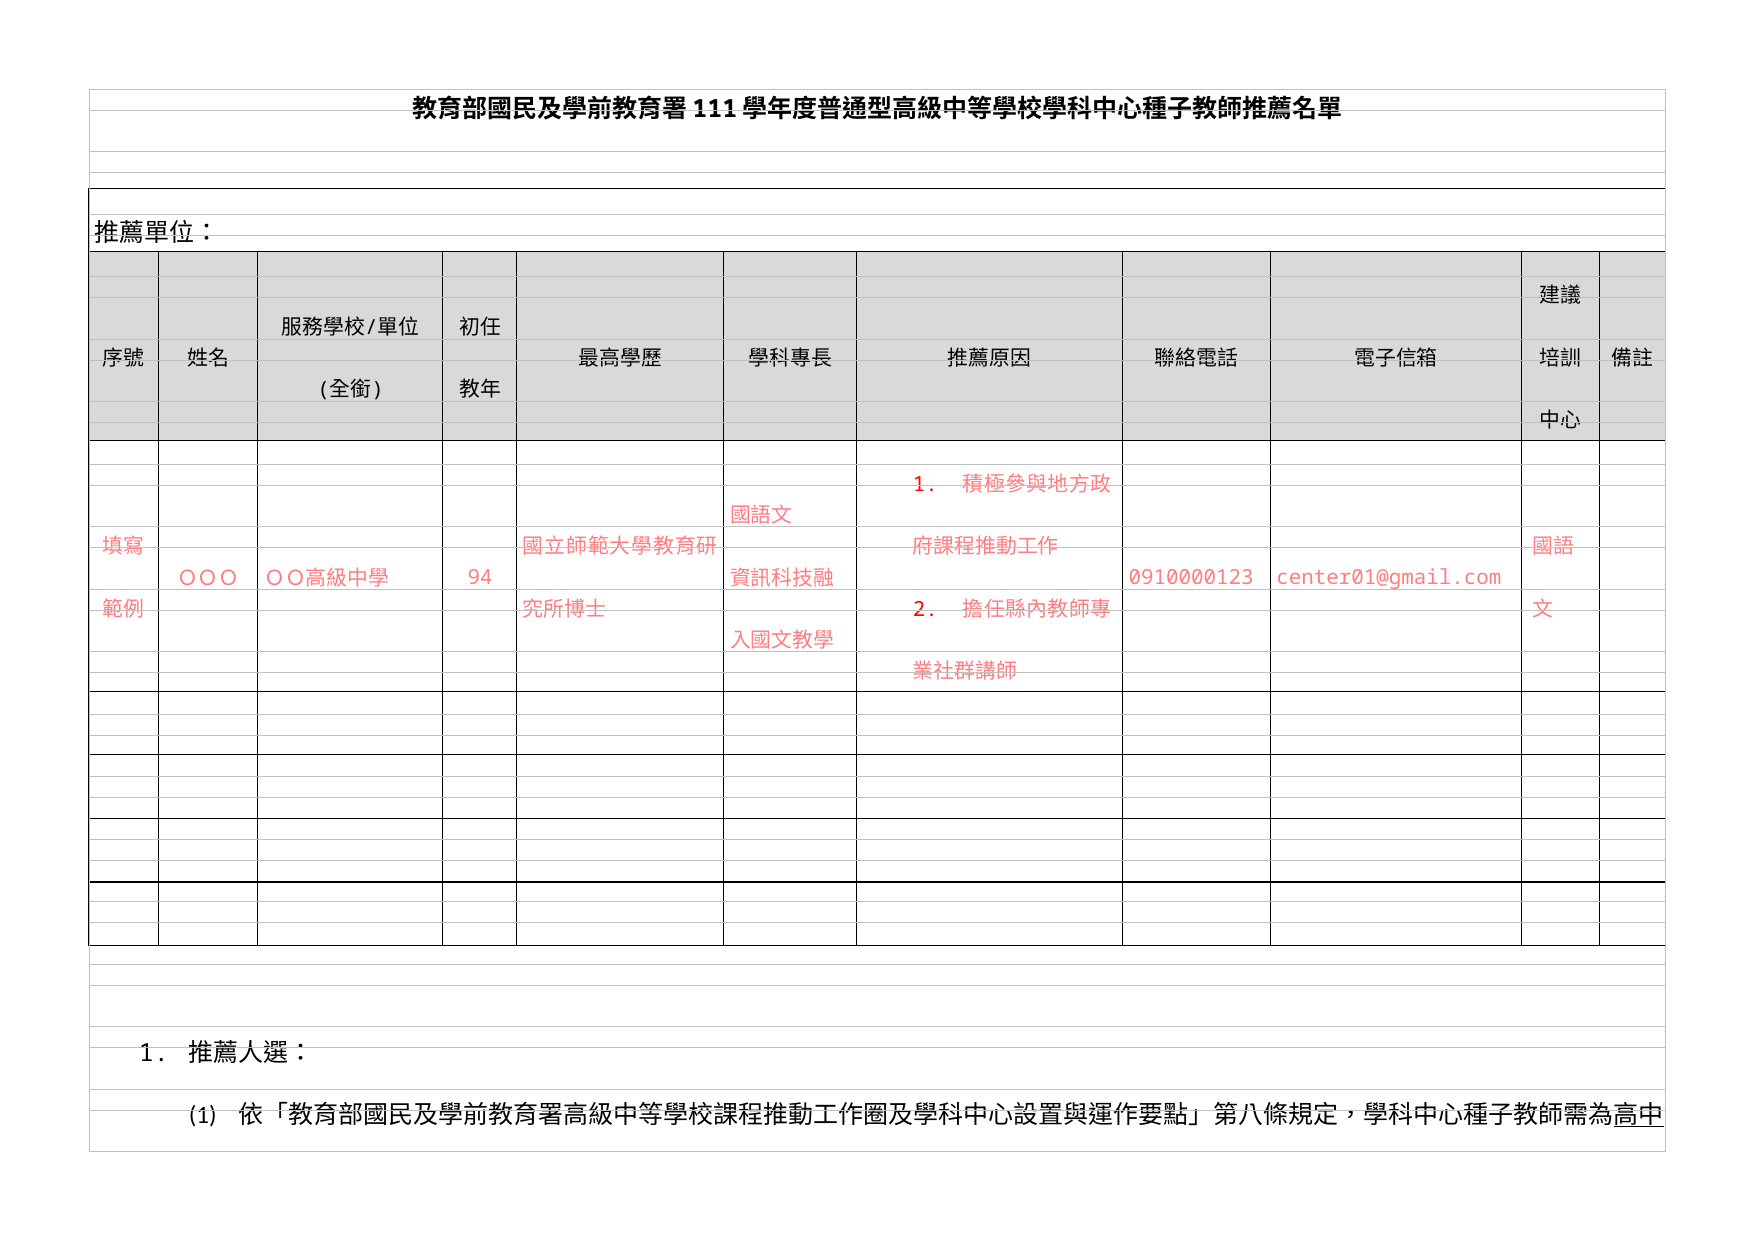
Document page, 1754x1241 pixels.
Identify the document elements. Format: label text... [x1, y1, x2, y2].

table_cell [159, 486, 257, 526]
table_cell [724, 819, 856, 839]
table_cell [1123, 652, 1270, 672]
table_cell ＯＯ高級中學 [258, 548, 442, 589]
table_cell 推薦原因 [857, 298, 1122, 339]
table_cell 積極參與地方政府課程推動工作 擔任縣內教師專業社群講師 [857, 548, 1122, 589]
table_cell [159, 902, 257, 922]
table_cell [1271, 652, 1521, 672]
table_cell [1600, 777, 1665, 797]
table_cell [258, 798, 442, 818]
table_cell [857, 819, 1122, 839]
table_cell 序號 [90, 361, 158, 401]
table_cell [1271, 923, 1521, 945]
list 推薦人選： [139, 1008, 1665, 1026]
table_cell 姓名 [159, 402, 257, 422]
table_cell [1123, 736, 1270, 754]
table_cell 姓名 [159, 277, 257, 297]
table_cell 聯絡電話 [1123, 423, 1270, 440]
table_cell [90, 819, 158, 839]
table_cell 備註 [1600, 277, 1665, 297]
table_cell [1600, 840, 1665, 860]
table_cell [1600, 548, 1665, 589]
table_cell 填寫範例 [90, 441, 158, 464]
table_cell [159, 611, 257, 651]
list 推薦人選： [139, 1048, 1665, 1071]
table_cell [1600, 883, 1665, 901]
table_cell 填寫範例 [90, 652, 158, 672]
table_cell [90, 840, 158, 860]
table_cell [1600, 692, 1665, 714]
table_cell 國語文 [1522, 441, 1599, 464]
table_cell [443, 673, 516, 691]
table_cell [159, 755, 257, 776]
table_cell [1271, 755, 1521, 776]
table_cell 推薦原因 [857, 340, 1122, 360]
table_cell 聯絡電話 [1123, 402, 1270, 422]
table_cell 學科專長 [724, 402, 856, 422]
table_cell [1600, 441, 1665, 464]
table_cell [159, 527, 257, 547]
table_cell [258, 840, 442, 860]
table_cell [1271, 883, 1521, 901]
table_cell [857, 755, 1122, 776]
table_cell [1600, 465, 1665, 485]
table_cell 積極參與地方政府課程推動工作 擔任縣內教師專業社群講師 [857, 590, 1122, 610]
table_cell 推薦原因 [857, 252, 1122, 276]
table_cell [857, 923, 1122, 945]
table_cell [443, 465, 516, 485]
table_cell [443, 755, 516, 776]
table_cell 國語文 [1522, 527, 1599, 547]
table_cell [724, 715, 856, 735]
table_header 推薦單位： [90, 189, 1665, 214]
table_cell [443, 798, 516, 818]
table_cell [258, 923, 442, 945]
table_cell 積極參與地方政府課程推動工作 擔任縣內教師專業社群講師 [857, 673, 1122, 691]
table_cell 國語文 [1522, 548, 1599, 589]
table_cell 聯絡電話 [1123, 252, 1270, 276]
table_cell (全銜) [258, 361, 442, 401]
table_cell [258, 465, 442, 485]
table_cell 國立師範大學教育研究所博士 [517, 652, 723, 672]
table_cell ＯＯＯ [159, 548, 257, 589]
table_cell [1271, 861, 1521, 881]
table_cell [90, 715, 158, 735]
table_cell [1271, 715, 1521, 735]
table_cell [443, 923, 516, 945]
table_cell 姓名 [159, 252, 257, 276]
table_cell [1271, 527, 1521, 547]
table_cell [724, 902, 856, 922]
table_cell [159, 861, 257, 881]
table_cell [159, 819, 257, 839]
table_cell 教年 [443, 361, 516, 401]
table_cell [258, 736, 442, 754]
table_cell [724, 777, 856, 797]
table_cell 積極參與地方政府課程推動工作 擔任縣內教師專業社群講師 [857, 527, 1122, 547]
table_cell [1522, 692, 1599, 714]
table_cell [1600, 486, 1665, 526]
table_cell 電子信箱 [1271, 252, 1521, 276]
table_cell 備註 [1600, 298, 1665, 339]
table_cell [1271, 902, 1521, 922]
table_cell [1123, 902, 1270, 922]
table_cell 國語文 [1522, 486, 1599, 526]
table_cell [443, 590, 516, 610]
list 依「教育部國民及學前教育署高級中等學校課程推動工作圈及學科中心設置與運作要點」第八條規定，學科中心種子教師需為高中現職合格教師，且服務年資達三年以上。 [189, 1090, 1665, 1110]
list 推薦人選： [139, 1027, 1665, 1047]
table_cell [857, 902, 1122, 922]
table_cell [1600, 611, 1665, 651]
list 依「教育部國民及學前教育署高級中等學校課程推動工作圈及學科中心設置與運作要點」第八條規定，學科中心種子教師需為高中現職合格教師，且服務年資達三年以上。 [189, 1111, 1665, 1133]
table_cell 國立師範大學教育研究所博士 [517, 673, 723, 691]
table_cell [1123, 798, 1270, 818]
table_cell 電子信箱 [1271, 340, 1521, 360]
table_cell [1522, 755, 1599, 776]
table_cell [857, 692, 1122, 714]
table_cell [1271, 798, 1521, 818]
table_cell [1600, 590, 1665, 610]
table_cell [517, 819, 723, 839]
table_cell [443, 902, 516, 922]
table_cell 備註 [1600, 423, 1665, 440]
table_cell [1271, 486, 1521, 526]
table_cell 國語文 [1535, 538, 1543, 547]
table_cell center01@gmail.com [1271, 548, 1521, 589]
table_cell [1123, 883, 1270, 901]
table_cell [857, 715, 1122, 735]
table_cell [1522, 923, 1599, 945]
table_cell 最高學歷 [517, 277, 723, 297]
table_cell [159, 692, 257, 714]
table_cell 最高學歷 [517, 402, 723, 422]
table_cell [1522, 777, 1599, 797]
table_cell 積極參與地方政府課程推動工作 擔任縣內教師專業社群講師 [857, 486, 1122, 526]
table_cell [517, 883, 723, 901]
table_cell [443, 861, 516, 881]
table_cell [724, 736, 856, 754]
table_cell [724, 590, 856, 610]
table_cell 建議培訓中心 [1522, 298, 1599, 339]
table_cell 學科專長 [724, 298, 856, 339]
table_cell 94 [443, 548, 516, 589]
table_cell [90, 902, 158, 922]
table_cell 填寫範例 [90, 611, 158, 651]
table_cell [159, 715, 257, 735]
table_cell 學科專長 [724, 340, 856, 360]
table_cell 學科專長 [724, 277, 856, 297]
table_cell 填寫範例 [90, 486, 158, 526]
table_cell [443, 652, 516, 672]
table_cell [1123, 590, 1270, 610]
table_cell 最高學歷 [517, 340, 723, 360]
table_cell 國語文 [1522, 611, 1599, 651]
table_cell 國立師範大學教育研究所博士 [517, 486, 723, 526]
table_cell [443, 883, 516, 901]
text 教育部國民及學前教育署111學年度普通型高級中等學校學科中心種子教師推薦名單 [90, 111, 1665, 125]
table_cell [857, 840, 1122, 860]
table_cell [258, 902, 442, 922]
table_cell [1271, 590, 1521, 610]
table_cell 序號 [90, 402, 158, 422]
table_cell 資訊科技融 [724, 548, 856, 589]
table_cell [258, 423, 442, 440]
table_cell [1522, 798, 1599, 818]
table_cell 填寫範例 [90, 673, 158, 691]
table_cell [857, 777, 1122, 797]
table_cell [1123, 486, 1270, 526]
table_cell [1271, 441, 1521, 464]
table_cell [258, 486, 442, 526]
table_cell [159, 923, 257, 945]
table_cell [258, 252, 442, 276]
list 依「教育部國民及學前教育署高級中等學校課程推動工作圈及學科中心設置與運作要點」第八條規定，學科中心種子教師需為高中現職合格教師，且服務年資達三年以上。 [189, 1071, 1665, 1089]
table_cell [1271, 673, 1521, 691]
table_cell 備註 [1600, 402, 1665, 422]
table_cell [443, 486, 516, 526]
table_cell 聯絡電話 [1123, 298, 1270, 339]
table_cell 序號 [90, 423, 158, 440]
table_cell 國立師範大學教育研究所博士 [517, 590, 723, 610]
table_cell [1123, 611, 1270, 651]
table_cell [90, 861, 158, 881]
table_cell [857, 798, 1122, 818]
table_cell [1271, 692, 1521, 714]
table_cell 備註 [1600, 252, 1665, 276]
table_cell [159, 736, 257, 754]
table_cell 電子信箱 [1271, 361, 1521, 401]
table_cell [1522, 883, 1599, 901]
table_cell [1271, 465, 1521, 485]
table_cell [159, 840, 257, 860]
table_cell 國語文 [724, 486, 856, 526]
table_cell [724, 861, 856, 881]
table_cell [159, 798, 257, 818]
table_cell 積極參與地方政府課程推動工作 擔任縣內教師專業社群講師 [857, 465, 1122, 485]
table_cell [1123, 819, 1270, 839]
table_cell 國立師範大學教育研究所博士 [517, 548, 723, 589]
table_cell [443, 736, 516, 754]
table_cell 填寫範例 [90, 465, 158, 485]
table_cell [443, 840, 516, 860]
table_cell [857, 883, 1122, 901]
table_cell [1123, 715, 1270, 735]
table_cell [517, 715, 723, 735]
table_cell [258, 652, 442, 672]
table_cell [443, 715, 516, 735]
table_cell [724, 840, 856, 860]
table_cell [1123, 923, 1270, 945]
table_cell [1271, 819, 1521, 839]
table_cell 建議培訓中心 [1522, 423, 1599, 440]
table_cell [1522, 840, 1599, 860]
table_cell [1123, 465, 1270, 485]
table_cell 填寫範例 [90, 548, 158, 589]
table_cell [90, 777, 158, 797]
table_cell [1600, 715, 1665, 735]
table_cell 姓名 [159, 298, 257, 339]
table_cell 備註 [1600, 361, 1665, 401]
table_cell 最高學歷 [517, 423, 723, 440]
table_cell [258, 340, 442, 360]
table_cell [1271, 611, 1521, 651]
table_cell [443, 441, 516, 464]
table_cell 建議培訓中心 [1522, 252, 1599, 276]
table_cell 積極參與地方政府課程推動工作 擔任縣內教師專業社群講師 [857, 441, 1122, 464]
table_cell 聯絡電話 [1123, 361, 1270, 401]
table_cell [1600, 861, 1665, 881]
table_cell 姓名 [159, 423, 257, 440]
table_cell 序號 [90, 298, 158, 339]
table_cell 國語文 [1522, 590, 1599, 610]
table_cell [724, 441, 856, 464]
table_cell [1522, 819, 1599, 839]
table_cell [857, 861, 1122, 881]
table_cell [443, 611, 516, 651]
table_cell 聯絡電話 [1123, 277, 1270, 297]
table_cell 建議培訓中心 [1522, 361, 1599, 401]
table_cell [517, 840, 723, 860]
table_cell [159, 590, 257, 610]
table_cell 積極參與地方政府課程推動工作 擔任縣內教師專業社群講師 [857, 652, 1122, 672]
table_cell [258, 402, 442, 422]
table_cell [90, 736, 158, 754]
table_cell [1271, 840, 1521, 860]
table_cell [258, 819, 442, 839]
table_cell [1600, 923, 1665, 945]
table_cell [724, 465, 856, 485]
table_cell [724, 883, 856, 901]
table_cell 序號 [90, 252, 158, 276]
table_cell [1522, 715, 1599, 735]
table_cell [1600, 527, 1665, 547]
table_cell [159, 673, 257, 691]
table_cell 國語文 [1522, 465, 1599, 485]
table_cell [724, 755, 856, 776]
table_cell [159, 883, 257, 901]
table_cell [90, 883, 158, 901]
table_cell [857, 736, 1122, 754]
table_cell [90, 923, 158, 945]
table_cell [443, 527, 516, 547]
table_cell [258, 861, 442, 881]
table_cell [1600, 673, 1665, 691]
table_cell [517, 798, 723, 818]
table_cell [443, 423, 516, 440]
table_cell [258, 883, 442, 901]
table_cell 國語文 [1522, 652, 1599, 672]
table_cell 國立師範大學教育研究所博士 [517, 441, 723, 464]
table_cell [517, 755, 723, 776]
table_cell [90, 755, 158, 776]
table_cell 國語文 [1522, 673, 1599, 691]
table_cell [1600, 755, 1665, 776]
table_cell 學科專長 [724, 252, 856, 276]
table_cell [1123, 840, 1270, 860]
table_cell [517, 861, 723, 881]
table_cell [1600, 902, 1665, 922]
table_cell 姓名 [159, 361, 257, 401]
table_cell [258, 590, 442, 610]
table_cell [159, 777, 257, 797]
table_header 推薦單位： [90, 215, 1665, 235]
table_cell 電子信箱 [1271, 277, 1521, 297]
table_cell [443, 777, 516, 797]
table_cell [443, 819, 516, 839]
table_cell [443, 252, 516, 276]
table_cell 最高學歷 [517, 298, 723, 339]
table_cell [258, 277, 442, 297]
table_cell [258, 441, 442, 464]
table_cell 最高學歷 [517, 361, 723, 401]
table_cell [90, 798, 158, 818]
table_cell [1600, 798, 1665, 818]
table_cell [724, 923, 856, 945]
table_cell [724, 673, 856, 691]
table_cell [517, 692, 723, 714]
table_cell 國立師範大學教育研究所博士 [517, 527, 723, 547]
table_cell 國立師範大學教育研究所博士 [517, 465, 723, 485]
table_cell [159, 652, 257, 672]
table_cell [443, 402, 516, 422]
table_cell 推薦原因 [857, 277, 1122, 297]
table_cell 最高學歷 [517, 252, 723, 276]
table_cell [724, 527, 856, 547]
table_cell 初任 [443, 298, 516, 339]
table_cell [1123, 527, 1270, 547]
table_cell 電子信箱 [1271, 402, 1521, 422]
table_cell [517, 777, 723, 797]
table_cell 推薦原因 [857, 402, 1122, 422]
table_cell [443, 340, 516, 360]
table_cell 序號 [90, 277, 158, 297]
table_cell 推薦原因 [1013, 350, 1028, 360]
table_cell 學科專長 [724, 423, 856, 440]
table_cell 填寫範例 [90, 527, 158, 547]
table_cell [517, 923, 723, 945]
table_cell 0910000123 [1123, 548, 1270, 589]
table_cell 填寫範例 [90, 590, 158, 610]
table_cell 備註 [1600, 340, 1665, 360]
table_cell 國立師範大學教育研究所博士 [517, 611, 723, 651]
table_cell [517, 902, 723, 922]
table_cell [1271, 736, 1521, 754]
table_cell [1123, 861, 1270, 881]
table_cell 電子信箱 [1271, 423, 1521, 440]
table_cell [443, 692, 516, 714]
table_cell [1123, 777, 1270, 797]
table_header 推薦單位： [90, 236, 1665, 251]
table_cell 學科專長 [724, 361, 856, 401]
table_cell 推薦原因 [857, 423, 1122, 440]
table_cell 積極參與地方政府課程推動工作 擔任縣內教師專業社群講師 [857, 611, 1122, 651]
table_cell [724, 652, 856, 672]
table_cell 姓名 [159, 340, 257, 360]
table_cell [258, 692, 442, 714]
table_cell [1600, 736, 1665, 754]
table_cell [1123, 755, 1270, 776]
table_cell 推薦原因 [857, 361, 1122, 401]
table_cell [724, 798, 856, 818]
table_cell [1522, 861, 1599, 881]
table_cell [258, 527, 442, 547]
table_cell [1123, 441, 1270, 464]
table_cell [1271, 777, 1521, 797]
table_cell 建議培訓中心 [1522, 277, 1599, 297]
table_cell [258, 715, 442, 735]
table_cell 建議培訓中心 [1522, 402, 1599, 422]
table_cell [258, 755, 442, 776]
table_cell [443, 277, 516, 297]
text 教育部國民及學前教育署111學年度普通型高級中等學校學科中心種子教師推薦名單 [90, 90, 1665, 110]
table_cell [517, 736, 723, 754]
table_cell [1123, 692, 1270, 714]
table_cell [1600, 819, 1665, 839]
table_cell [258, 777, 442, 797]
table_cell 電子信箱 [1271, 298, 1521, 339]
table_cell [258, 611, 442, 651]
table_cell 聯絡電話 [1123, 340, 1270, 360]
table_cell [1522, 902, 1599, 922]
table_cell 序號 [90, 340, 158, 360]
table_cell [159, 441, 257, 464]
table_cell [1123, 673, 1270, 691]
table_cell [258, 673, 442, 691]
table_cell [90, 692, 158, 714]
table_cell 入國文教學 [724, 611, 856, 651]
table_cell 服務學校/單位 [258, 298, 442, 339]
table_cell [724, 692, 856, 714]
table_cell [1522, 736, 1599, 754]
table_cell [159, 465, 257, 485]
table_cell [1600, 652, 1665, 672]
table_cell 建議培訓中心 [1522, 340, 1599, 360]
